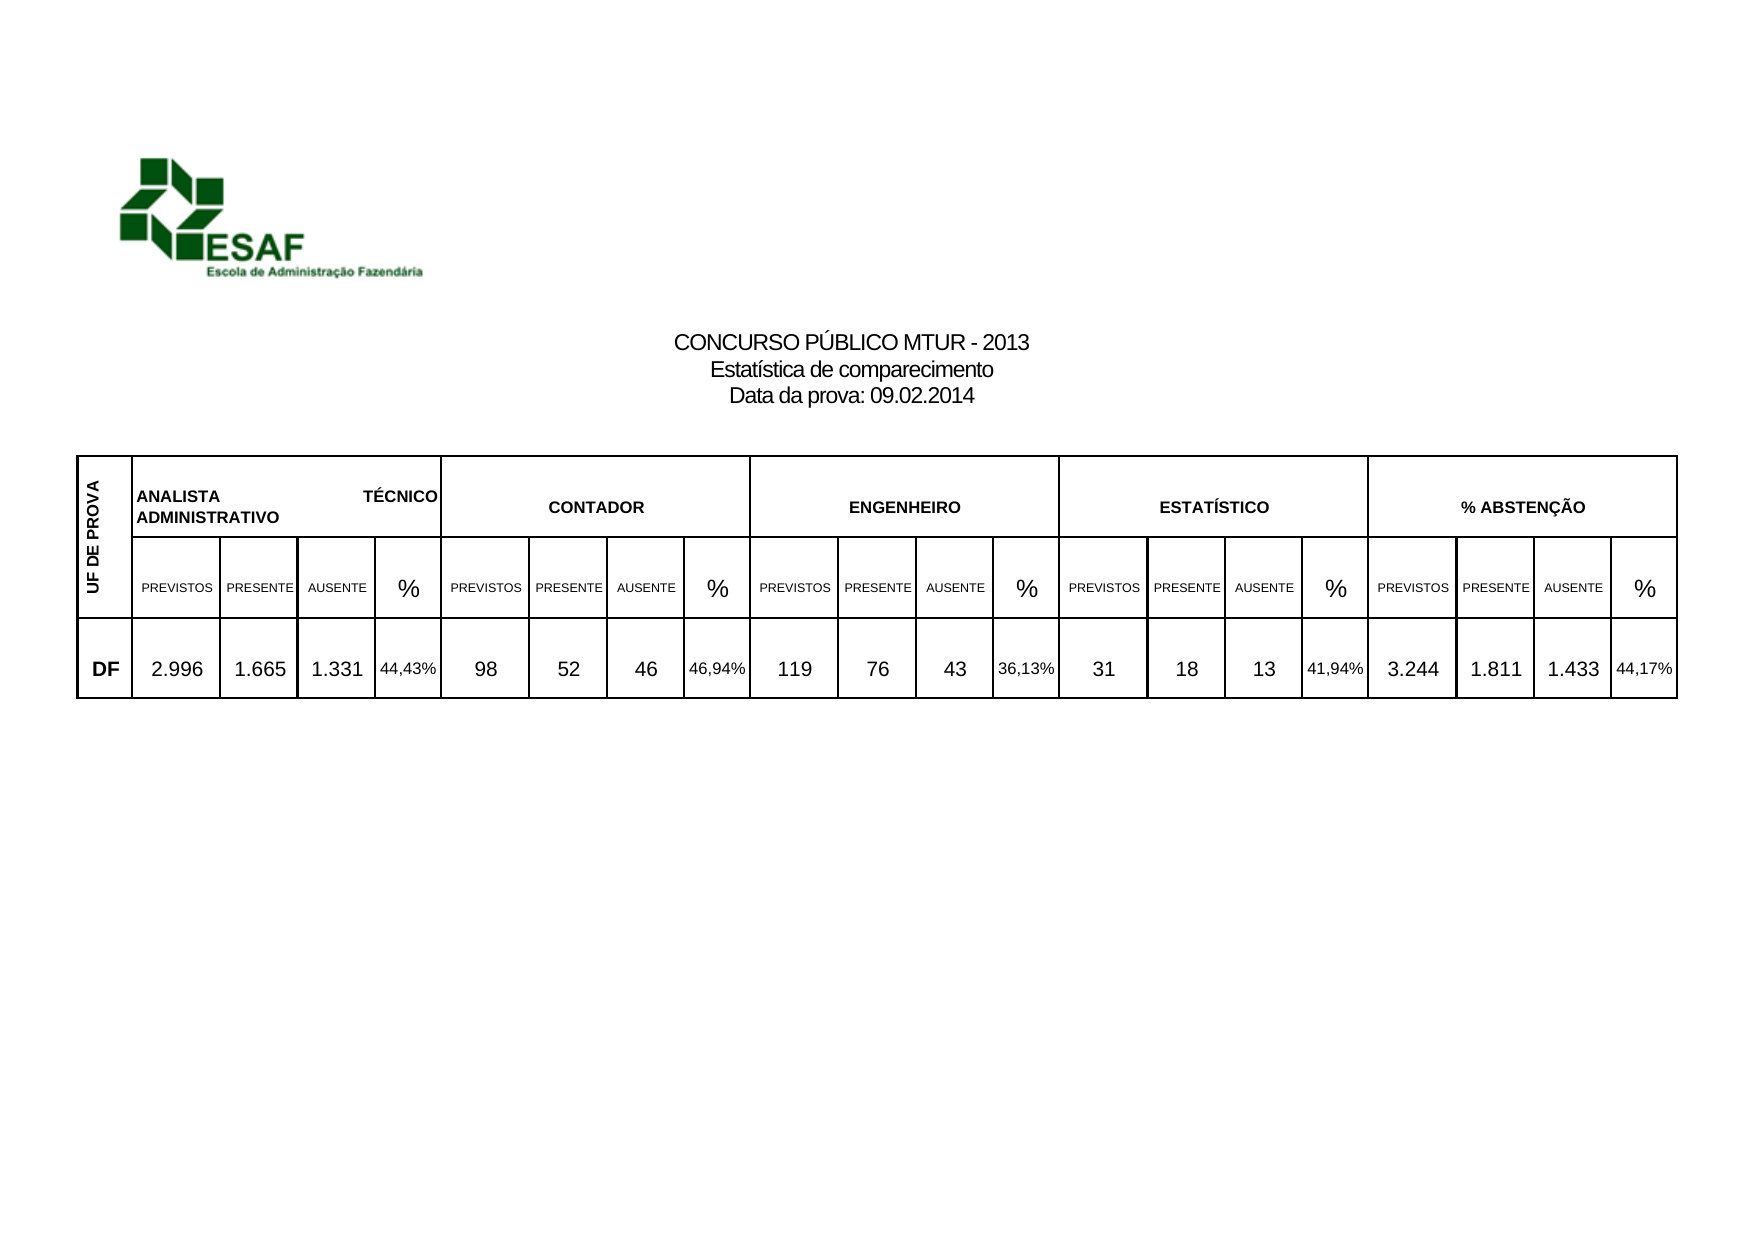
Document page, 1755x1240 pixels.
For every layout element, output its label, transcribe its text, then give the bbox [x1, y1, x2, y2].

table_cell 2.996 [133, 619, 219, 697]
table_cell % [1612, 538, 1676, 617]
table_cell PREVISTOS [442, 538, 528, 617]
table_cell % [1303, 538, 1367, 617]
table_header CONTADOR [529, 457, 684, 536]
table_cell 46,94% [685, 619, 749, 697]
table_cell 1.811 [1458, 619, 1533, 697]
table_cell 41,94% [1303, 619, 1367, 697]
table_cell 46 [608, 619, 683, 697]
table_cell 44,17% [1612, 619, 1676, 697]
table_cell 3.244 [1369, 619, 1455, 697]
table_header % ABSTENÇÃO [1369, 457, 1611, 536]
table_cell 76 [839, 619, 915, 697]
table_cell DF [79, 619, 131, 697]
table_cell PRESENTE [839, 538, 915, 617]
table_header [684, 457, 749, 536]
table_cell AUSENTE [1535, 538, 1610, 617]
table_cell % [376, 538, 440, 617]
table_cell PREVISTOS [1060, 538, 1146, 617]
table_header [79, 457, 131, 617]
table_cell 1.331 [299, 619, 374, 697]
table_header [1611, 457, 1676, 536]
table_cell AUSENTE [1226, 538, 1301, 617]
table_cell 1.433 [1535, 619, 1610, 697]
table_header ESTATÍSTICO [1148, 457, 1302, 536]
table_cell PRESENTE [530, 538, 606, 617]
table_header [442, 457, 529, 536]
table_cell 36,13% [994, 619, 1058, 697]
table_cell % [994, 538, 1058, 617]
table_cell PRESENTE [1458, 538, 1533, 617]
table_cell 43 [917, 619, 992, 697]
table_cell AUSENTE [299, 538, 374, 617]
table_cell % [685, 538, 749, 617]
table_cell 31 [1060, 619, 1146, 697]
table_header [751, 457, 838, 536]
text CONCURSO PÚBLICO MTUR - 2013 [114, 329, 1591, 356]
table_cell PRESENTE [221, 538, 296, 617]
table_cell 13 [1226, 619, 1301, 697]
table_cell PREVISTOS [1369, 538, 1455, 617]
table_header [1060, 457, 1147, 536]
table_cell 44,43% [376, 619, 440, 697]
table_cell 18 [1149, 619, 1224, 697]
table_header [993, 457, 1058, 536]
table_cell 119 [751, 619, 837, 697]
table_header ENGENHEIRO [838, 457, 993, 536]
table_cell PRESENTE [1149, 538, 1224, 617]
table_cell PREVISTOS [751, 538, 837, 617]
table_header ANALISTA TÉCNICO ADMINISTRATIVO [133, 457, 440, 536]
table_cell 52 [530, 619, 606, 697]
text Data da prova: 09.02.2014 [114, 382, 1591, 408]
table_cell AUSENTE [608, 538, 683, 617]
table_cell 98 [442, 619, 528, 697]
text Estatística de comparecimento [114, 356, 1591, 382]
table_cell PREVISTOS [133, 538, 219, 617]
table_cell AUSENTE [917, 538, 992, 617]
table_cell 1.665 [221, 619, 296, 697]
table_header [1302, 457, 1367, 536]
